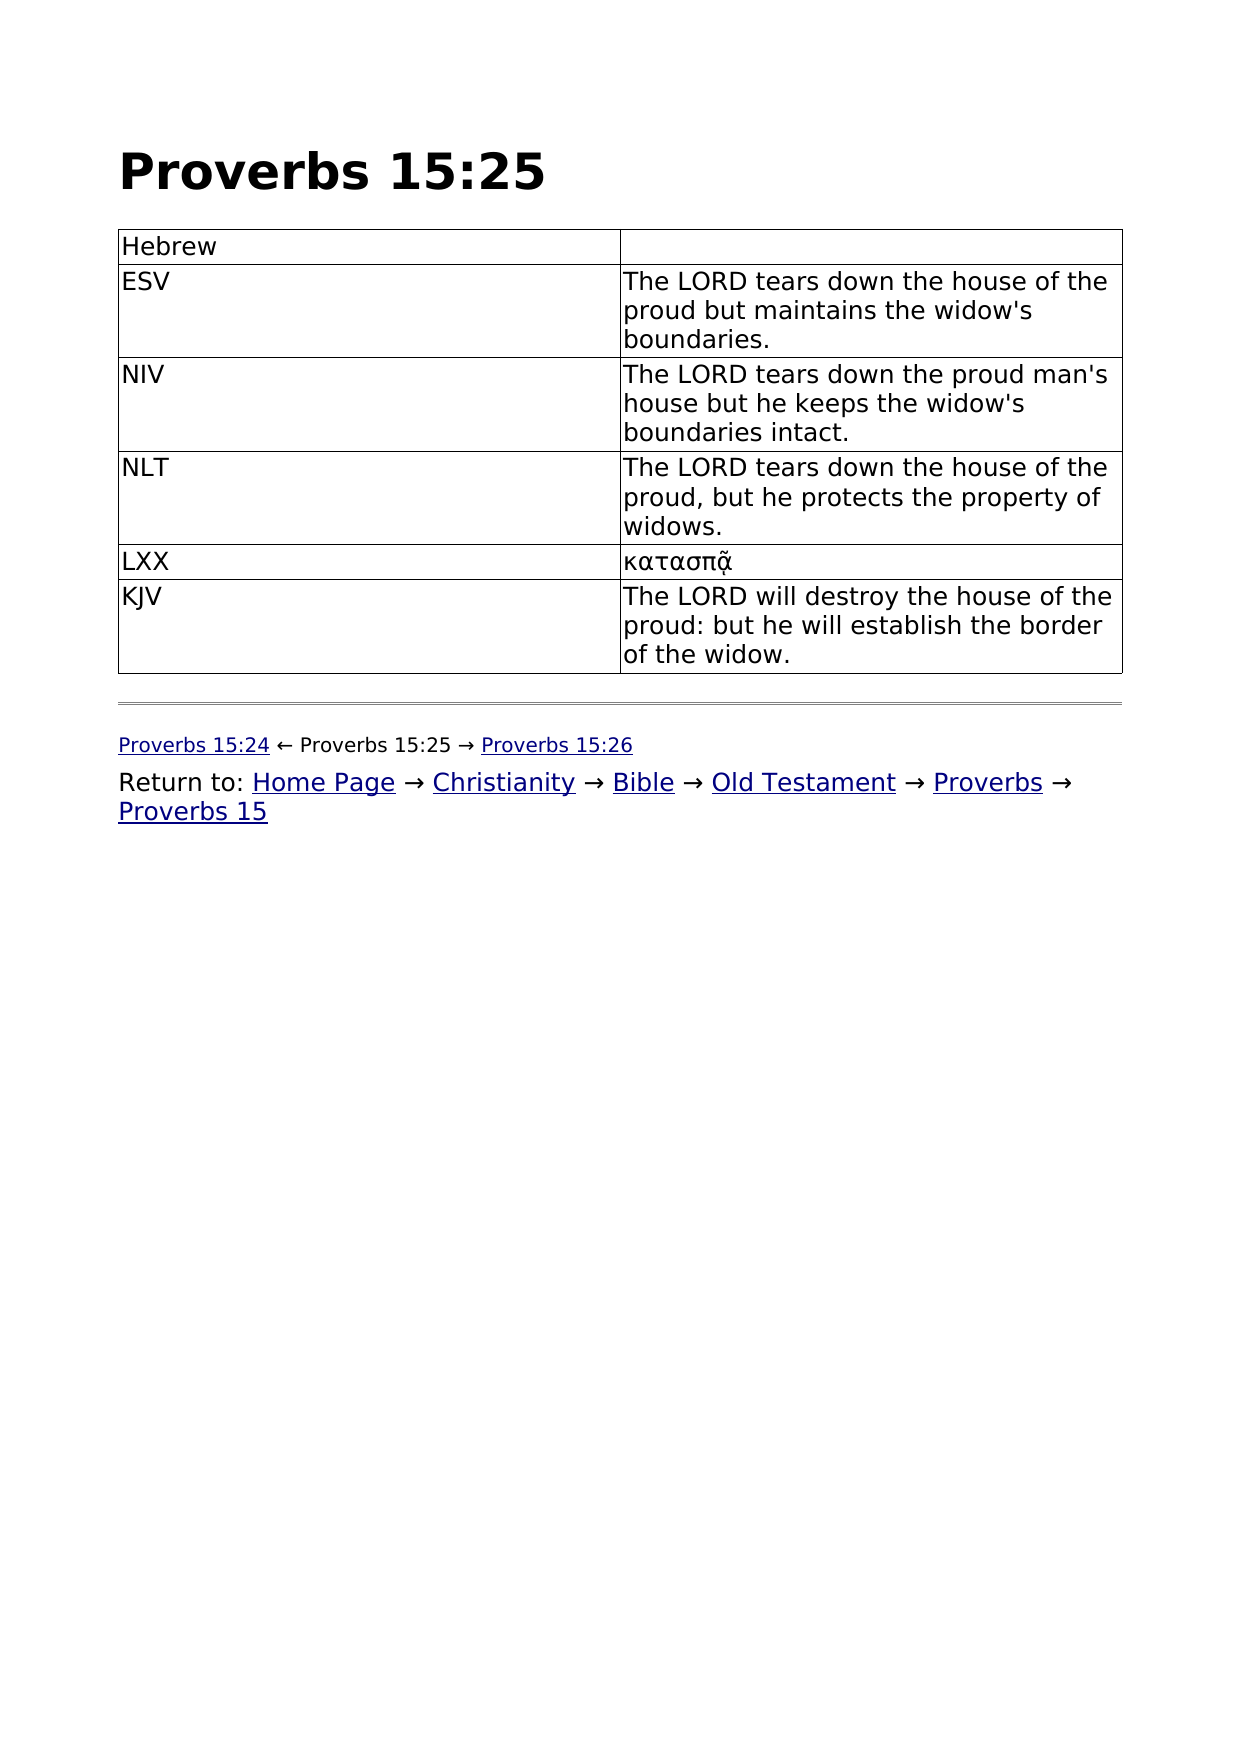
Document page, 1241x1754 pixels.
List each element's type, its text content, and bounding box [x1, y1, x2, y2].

table_header Hebrew [119, 230, 620, 264]
table_cell ESV [119, 265, 620, 357]
text Proverbs 15:24 ← Proverbs 15:25 → Proverbs 15:26 [118, 734, 1122, 768]
table_cell NLT [119, 452, 620, 544]
text Return to: Home Page → Christianity → Bible → Old Testament → Proverbs → Proverbs 15 [118, 768, 1122, 826]
table_cell LXX [119, 545, 620, 579]
table_cell The LORD tears down the house of the proud but maintains the widow's boundaries. [621, 265, 1122, 357]
table_header [621, 230, 1122, 264]
table_cell KJV [119, 580, 620, 673]
table_cell The LORD tears down the house of the proud, but he protects the property of widows. [621, 452, 1122, 544]
table_cell The LORD tears down the proud man's house but he keeps the widow's boundaries intact. [621, 358, 1122, 451]
table_cell The LORD will destroy the house of the proud: but he will establish the border of the widow. [621, 580, 1122, 673]
table_cell NIV [119, 358, 620, 451]
subtitle Proverbs 15:25 [118, 143, 1122, 201]
table_cell κατασπᾷ [621, 545, 1122, 579]
